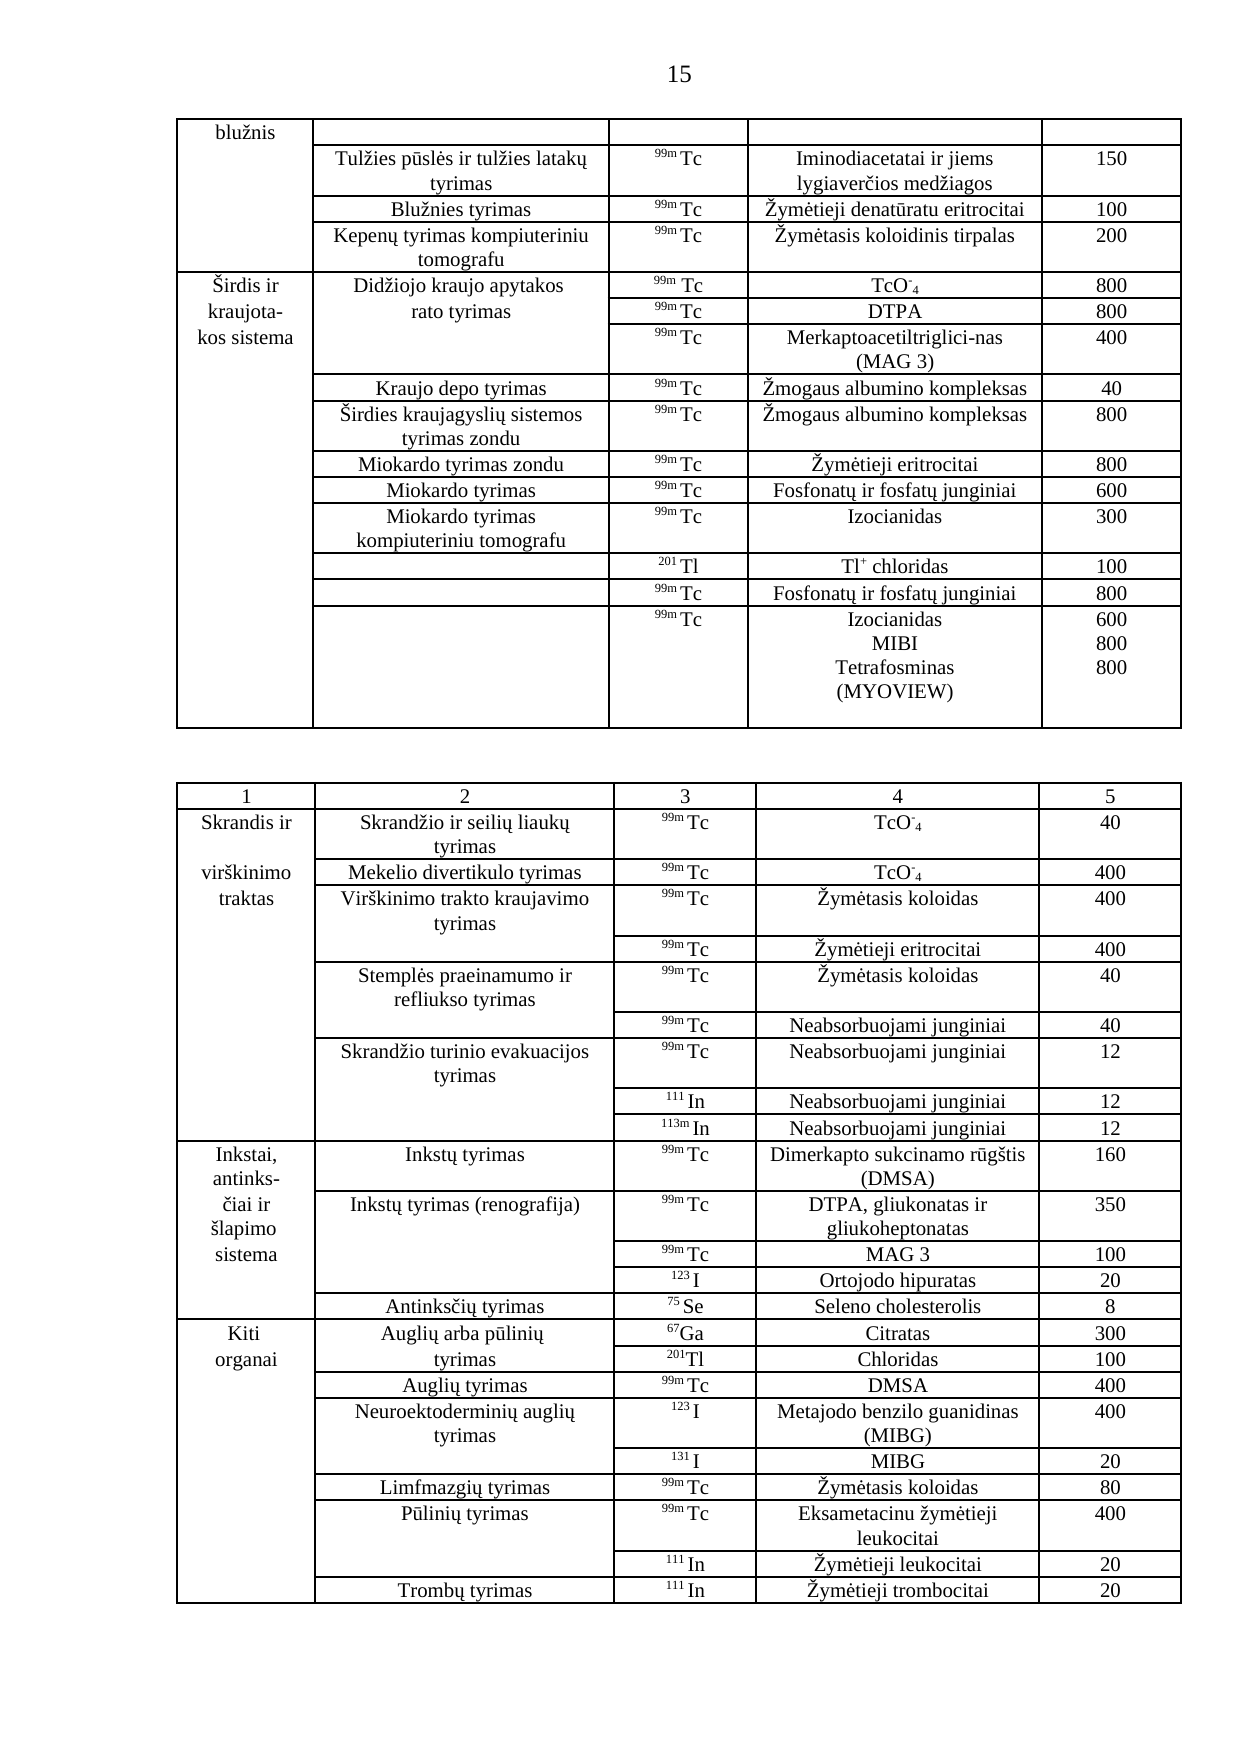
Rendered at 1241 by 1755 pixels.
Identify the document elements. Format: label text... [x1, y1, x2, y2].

table_cell Neabsorbuojami junginiai [757, 1115, 1038, 1139]
table_cell 400 [1040, 860, 1180, 884]
table_cell 99m Tc [610, 452, 747, 476]
table_cell 99m Tc [610, 375, 747, 399]
table_cell [316, 935, 613, 961]
table_header 1 [178, 784, 314, 808]
table_cell 800 [1043, 452, 1180, 476]
table_cell Inkstų tyrimas (renografija) [316, 1192, 613, 1240]
table_cell Žmogaus albumino kompleksas [749, 375, 1041, 399]
table_cell Metajodo benzilo guanidinas (MIBG) [757, 1399, 1038, 1447]
table_cell virškinimo [178, 858, 314, 884]
table_cell Tl+ chloridas [749, 554, 1041, 578]
table_cell 100 [1043, 554, 1180, 578]
table_cell 200 [1043, 223, 1180, 271]
table_cell Pūlinių tyrimas [316, 1501, 613, 1549]
table_cell [314, 120, 608, 144]
table_cell MIBG [757, 1449, 1038, 1473]
table_cell 99m Tc [615, 1039, 755, 1087]
table_cell TcO-4 [757, 860, 1038, 884]
table_cell 800 [1043, 402, 1180, 450]
table_cell Skrandis ir [178, 810, 314, 858]
table_cell 400 [1040, 937, 1180, 961]
table_cell [178, 1266, 314, 1292]
table_cell tyrimas [316, 1345, 613, 1371]
table_header 5 [1040, 784, 1180, 808]
table_cell 40 [1040, 810, 1180, 858]
table_cell Neabsorbuojami junginiai [757, 1013, 1038, 1037]
table_cell Citratas [757, 1320, 1038, 1344]
table_cell [178, 935, 314, 961]
table_cell [316, 1447, 613, 1473]
table_cell [316, 1087, 613, 1113]
table_cell Fosfonatų ir fosfatų junginiai [749, 478, 1041, 502]
table_cell 99m Tc [615, 1501, 755, 1549]
table_cell Žymėtieji eritrocitai [757, 937, 1038, 961]
table_header 4 [757, 784, 1038, 808]
table_cell Izocianidas [749, 504, 1041, 552]
table_cell 99m Tc [615, 1475, 755, 1499]
table_cell 400 [1040, 1399, 1180, 1447]
table_cell [316, 1113, 613, 1139]
table_cell 300 [1043, 504, 1180, 552]
table_cell Fosfonatų ir fosfatų junginiai [749, 580, 1041, 604]
table_cell kos sistema [178, 323, 312, 373]
table_cell 40 [1043, 375, 1180, 399]
table_cell Miokardo tyrimas kompiuteriniu tomografu [314, 504, 608, 552]
table_cell 99m Tc [610, 402, 747, 450]
table_cell [178, 144, 312, 194]
table_cell Seleno cholesterolis [757, 1294, 1038, 1318]
table_cell Dimerkapto sukcinamo rūgštis (DMSA) [757, 1142, 1038, 1190]
table_cell 131 I [615, 1449, 755, 1473]
table_cell Žymėtasis koloidinis tirpalas [749, 223, 1041, 271]
table_cell 20 [1040, 1268, 1180, 1292]
table_cell 600 800 800 [1043, 607, 1180, 727]
table_cell 113m In [615, 1115, 755, 1139]
table_cell [178, 1037, 314, 1087]
table_cell [178, 1113, 314, 1139]
table_cell Žymėtasis koloidas [757, 963, 1038, 1011]
table_cell 160 [1040, 1142, 1180, 1190]
table_cell Žymėtieji eritrocitai [749, 452, 1041, 476]
table_cell 201 Tl [610, 554, 747, 578]
table_cell 99m Tc [615, 1373, 755, 1397]
table_cell 99m Tc [610, 273, 747, 297]
table_cell Blužnies tyrimas [314, 197, 608, 221]
table_cell [178, 1473, 314, 1499]
table_cell 99m Tc [615, 886, 755, 934]
table_cell Neabsorbuojami junginiai [757, 1089, 1038, 1113]
table_cell 99m Tc [615, 860, 755, 884]
table_cell [178, 1576, 314, 1602]
table_cell [749, 120, 1041, 144]
table_cell Neabsorbuojami junginiai [757, 1039, 1038, 1087]
table_header 2 [316, 784, 613, 808]
table_cell [178, 578, 312, 604]
table_cell čiai ir šlapimo [178, 1190, 314, 1240]
table_cell [178, 552, 312, 578]
table_cell 40 [1040, 963, 1180, 1011]
table_cell [178, 502, 312, 552]
table_cell organai [178, 1345, 314, 1371]
table_cell 400 [1040, 886, 1180, 934]
table_cell [1042, 729, 1181, 753]
table_cell Eksametacinu žymėtieji leukocitai [757, 1501, 1038, 1549]
table_cell 80 [1040, 1475, 1180, 1499]
table_cell 800 [1043, 580, 1180, 604]
table_cell DMSA [757, 1373, 1038, 1397]
table_cell 67Ga [615, 1320, 755, 1344]
table_cell Kepenų tyrimas kompiuteriniu tomografu [314, 223, 608, 271]
table_cell Skrandžio turinio evakuacijos tyrimas [316, 1039, 613, 1087]
table_cell Žymėtasis koloidas [757, 1475, 1038, 1499]
table_cell 99m Tc [610, 580, 747, 604]
table_cell Žymėtieji leukocitai [757, 1552, 1038, 1576]
table_cell [178, 373, 312, 399]
table_cell 99m Tc [615, 1142, 755, 1190]
table_cell 400 [1043, 325, 1180, 373]
table_cell 400 [1040, 1501, 1180, 1549]
table_cell 99m Tc [615, 1192, 755, 1240]
table_cell 8 [1040, 1294, 1180, 1318]
table_cell [316, 1240, 613, 1266]
table_cell [314, 607, 608, 727]
table_cell Žmogaus albumino kompleksas [749, 402, 1041, 450]
table_cell MAG 3 [757, 1242, 1038, 1266]
table_cell Trombų tyrimas [316, 1578, 613, 1602]
table_cell [313, 729, 608, 753]
table_cell [178, 1371, 314, 1397]
table_cell Auglių arba pūlinių [316, 1320, 613, 1344]
table_cell 99m Tc [610, 607, 747, 727]
table_cell Iminodiacetatai ir jiems lygiaverčios medžiagos [749, 146, 1041, 194]
table_cell [748, 729, 1026, 753]
table_header 3 [615, 784, 755, 808]
table_cell Kraujo depo tyrimas [314, 375, 608, 399]
table_cell 99m Tc [615, 963, 755, 1011]
table_cell Skrandžio ir seilių liaukų tyrimas [316, 810, 613, 858]
table_cell Miokardo tyrimas [314, 478, 608, 502]
table_cell Merkaptoacetiltriglici-nas (MAG 3) [749, 325, 1041, 373]
table_cell Žymėtieji denatūratu eritrocitai [749, 197, 1041, 221]
table_cell Kiti [178, 1320, 314, 1344]
table_cell traktas [178, 884, 314, 934]
table_cell 400 [1040, 1373, 1180, 1397]
table_cell Inkstų tyrimas [316, 1142, 613, 1190]
table_cell [314, 323, 608, 373]
table_cell Virškinimo trakto kraujavimo tyrimas [316, 886, 613, 934]
table_cell 20 [1040, 1552, 1180, 1576]
table_cell 111 In [615, 1089, 755, 1113]
table_cell Izocianidas MIBI Tetrafosminas (MYOVIEW) [749, 607, 1041, 727]
table_cell [178, 450, 312, 476]
table_cell 150 [1043, 146, 1180, 194]
table_cell 123 I [615, 1399, 755, 1447]
table_cell TcO-4 [749, 273, 1041, 297]
table_cell [1043, 120, 1180, 144]
table_cell 800 [1043, 273, 1180, 297]
table_cell Neuroektoderminių auglių tyrimas [316, 1399, 613, 1447]
table_cell [610, 120, 747, 144]
table_cell 100 [1043, 197, 1180, 221]
table_cell rato tyrimas [314, 297, 608, 323]
table_cell [178, 195, 312, 221]
table_cell 99m Tc [615, 937, 755, 961]
table_cell [178, 1011, 314, 1037]
table_cell [178, 961, 314, 1011]
table_cell [178, 1397, 314, 1447]
table_cell kraujota- [178, 297, 312, 323]
table_cell Ortojodo hipuratas [757, 1268, 1038, 1292]
table_cell [1026, 729, 1042, 753]
table_cell [178, 1087, 314, 1113]
table_cell 20 [1040, 1449, 1180, 1473]
table_cell DTPA [749, 299, 1041, 323]
table_cell 111 In [615, 1552, 755, 1576]
table_cell Stemplės praeinamumo ir refliukso tyrimas [316, 963, 613, 1011]
table_cell 99m Tc [610, 325, 747, 373]
table_cell Chloridas [757, 1347, 1038, 1371]
table_cell [314, 580, 608, 604]
table_cell [609, 729, 748, 753]
table_cell Žymėtasis koloidas [757, 886, 1038, 934]
table_cell 99m Tc [615, 810, 755, 858]
table_cell Miokardo tyrimas zondu [314, 452, 608, 476]
table_cell 99m Tc [610, 504, 747, 552]
table_cell [178, 476, 312, 502]
table_cell [316, 1266, 613, 1292]
table_cell 100 [1040, 1347, 1180, 1371]
table_cell 99m Tc [610, 223, 747, 271]
table_cell 75 Se [615, 1294, 755, 1318]
table_cell Mekelio divertikulo tyrimas [316, 860, 613, 884]
table_cell Tulžies pūslės ir tulžies latakų tyrimas [314, 146, 608, 194]
table_cell [178, 1550, 314, 1576]
table_cell 300 [1040, 1320, 1180, 1344]
table_cell blužnis [178, 120, 312, 144]
table_cell [177, 729, 313, 753]
table_cell [178, 1292, 314, 1318]
table_cell [178, 400, 312, 450]
table_cell [178, 1499, 314, 1549]
table_cell 201Tl [615, 1347, 755, 1371]
table_cell [178, 221, 312, 271]
table_cell [316, 1550, 613, 1576]
table_cell 40 [1040, 1013, 1180, 1037]
table_cell Žymėtieji trombocitai [757, 1578, 1038, 1602]
table_cell 99m Tc [615, 1242, 755, 1266]
table_cell Inkstai, antinks- [178, 1142, 314, 1190]
table_cell 123 I [615, 1268, 755, 1292]
table_cell Širdies kraujagyslių sistemos tyrimas zondu [314, 402, 608, 450]
table_cell Širdis ir [178, 273, 312, 297]
table_cell 800 [1043, 299, 1180, 323]
table_cell [316, 1011, 613, 1037]
table_cell Didžiojo kraujo apytakos [314, 273, 608, 297]
table_cell 100 [1040, 1242, 1180, 1266]
table_cell 111 In [615, 1578, 755, 1602]
table_cell 20 [1040, 1578, 1180, 1602]
table_cell 99m Tc [610, 197, 747, 221]
table_cell DTPA, gliukonatas ir gliukoheptonatas [757, 1192, 1038, 1240]
table_cell Limfmazgių tyrimas [316, 1475, 613, 1499]
table_cell sistema [178, 1240, 314, 1266]
table_cell 12 [1040, 1115, 1180, 1139]
table_cell 12 [1040, 1089, 1180, 1113]
table_cell [178, 605, 312, 727]
table_cell 99m Tc [610, 146, 747, 194]
table_cell 12 [1040, 1039, 1180, 1087]
table_cell [178, 1447, 314, 1473]
table_cell Auglių tyrimas [316, 1373, 613, 1397]
table_cell 99m Tc [610, 299, 747, 323]
table_cell [314, 554, 608, 578]
table_cell 600 [1043, 478, 1180, 502]
table_cell TcO-4 [757, 810, 1038, 858]
table_cell 99m Tc [610, 478, 747, 502]
table_cell Antinksčių tyrimas [316, 1294, 613, 1318]
table_cell 99m Tc [615, 1013, 755, 1037]
table_cell 350 [1040, 1192, 1180, 1240]
